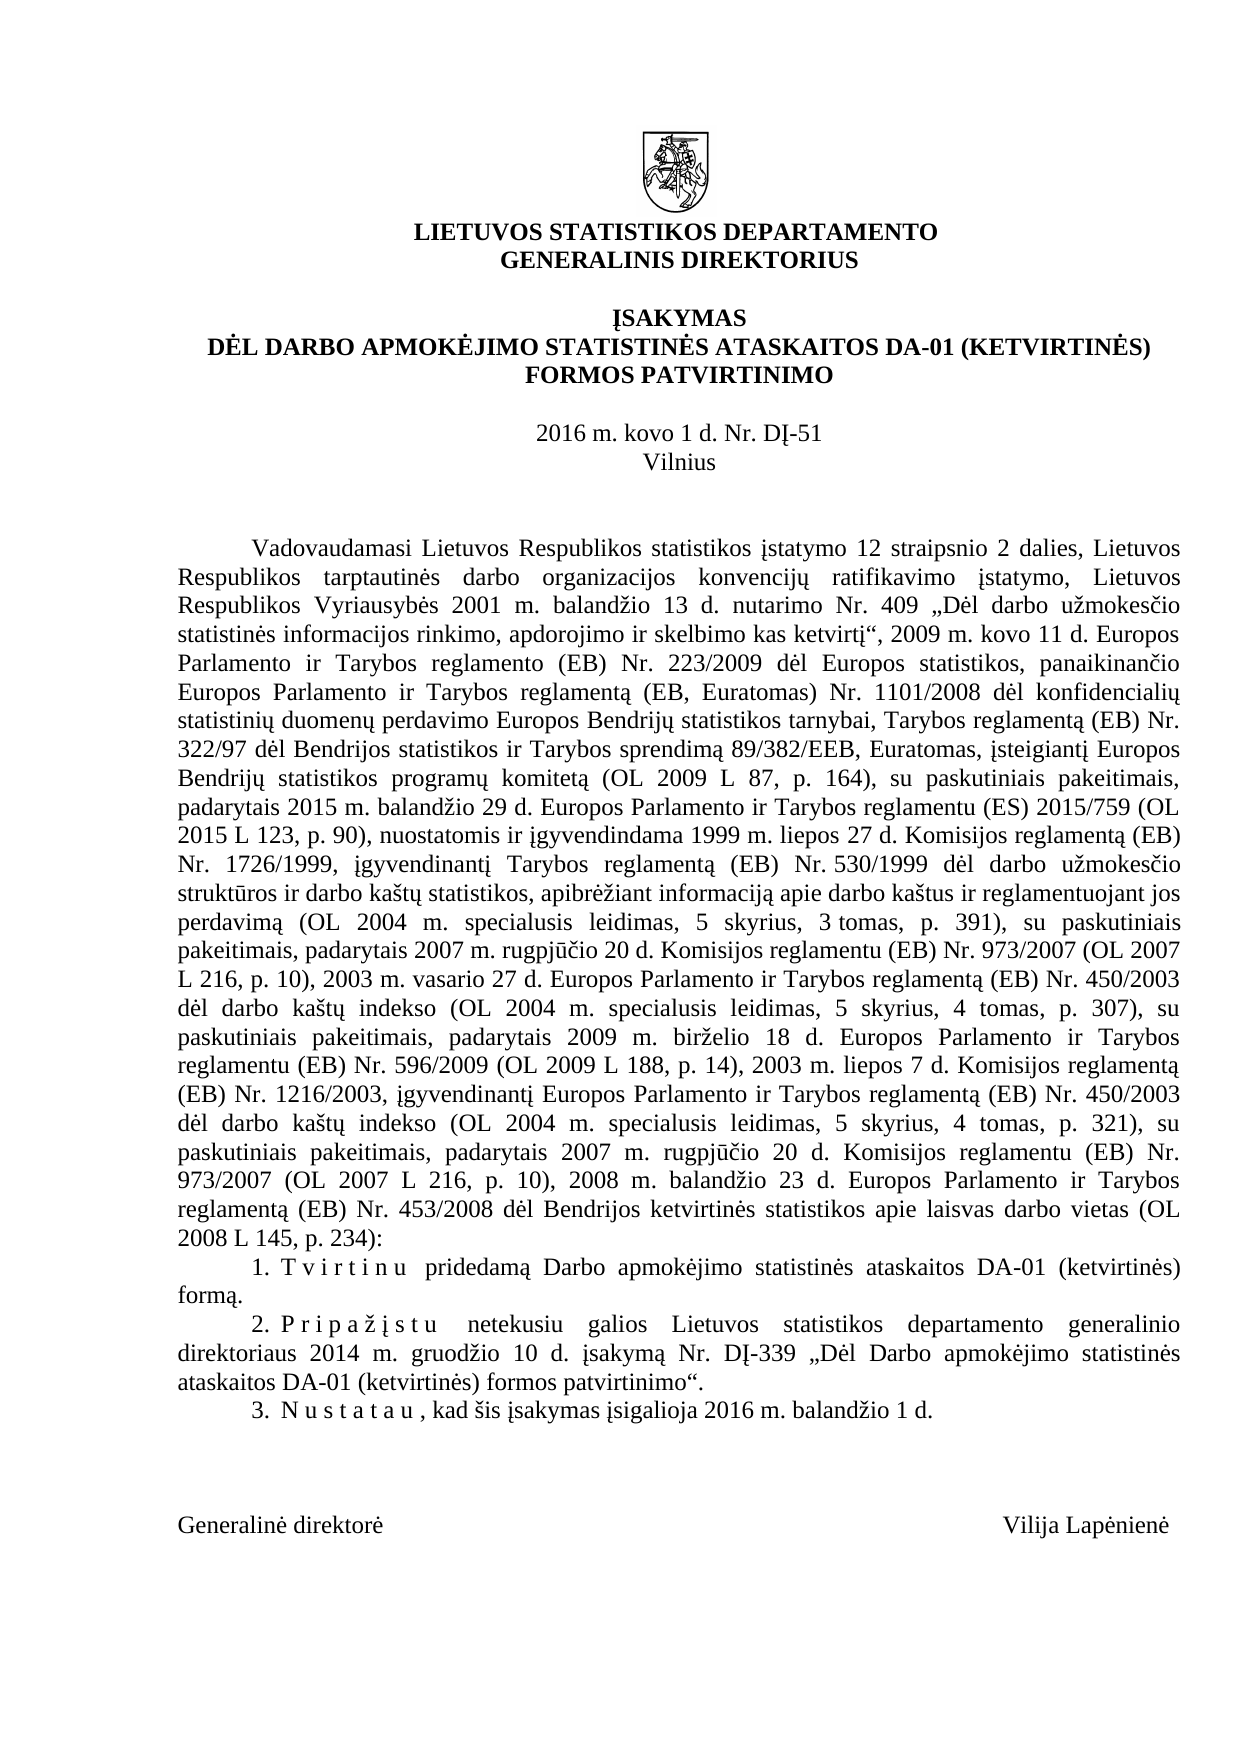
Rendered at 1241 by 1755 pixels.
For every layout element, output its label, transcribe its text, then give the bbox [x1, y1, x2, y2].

text DĖL DARBO APMOKĖJIMO STATISTINĖS ATASKAITOS DA-01 (KETVIRTINĖS) FORMOS PATVIRTINIMO [177, 332, 1181, 389]
text LIETUVOS STATISTIKOS DEPARTAMENTO [177, 217, 1181, 245]
text GENERALINIS DIREKTORIUS [177, 245, 1181, 274]
text ĮSAKYMAS [177, 303, 1181, 332]
text 3. Nustatau, kad šis įsakymas įsigalioja 2016 m. balandžio 1 d. [177, 1395, 1181, 1424]
text 2. Pripažįstu netekusiu galios Lietuvos statistikos departamento generalinio direktoriaus 2014 m. gruodžio 10 d. įsakymą Nr. DĮ-339 „Dėl Darbo apmokėjimo statistinės ataskaitos DA-01 (ketvirtinės) formos patvirtinimo“. [177, 1309, 1181, 1395]
text Vilnius [177, 447, 1181, 475]
text 2016 m. kovo 1 d. Nr. DĮ-51 [177, 418, 1181, 447]
text Generalinė direktorė Vilija Lapėnienė [177, 1510, 1181, 1539]
text Vadovaudamasi Lietuvos Respublikos statistikos įstatymo 12 straipsnio 2 dalies, Lietuvos Respublikos tarptautinės darbo organizacijos konvencijų ratifikavimo įstatymo, Lietuvos Respublikos Vyriausybės 2001 m. balandžio 13 d. nutarimo Nr. 409 „Dėl darbo užmokesčio statistinės informacijos rinkimo, apdorojimo ir skelbimo kas ketvirtį“, 2009 m. kovo 11 d. Europos Parlamento ir Tarybos reglamento (EB) Nr. 223/2009 dėl Europos statistikos, panaikinančio Europos Parlamento ir Tarybos reglamentą (EB, Euratomas) Nr. 1101/2008 dėl konfidencialių statistinių duomenų perdavimo Europos Bendrijų statistikos tarnybai, Tarybos reglamentą (EB) Nr. 322/97 dėl Bendrijos statistikos ir Tarybos sprendimą 89/382/EEB, Euratomas, įsteigiantį Europos Bendrijų statistikos programų komitetą (OL 2009 L 87, p. 164), su paskutiniais pakeitimais, padarytais 2015 m. balandžio 29 d. Europos Parlamento ir Tarybos reglamentu (ES) 2015/759 (OL 2015 L 123, p. 90), nuostatomis ir įgyvendindama 1999 m. liepos 27 d. Komisijos reglamentą (EB) Nr. 1726/1999, įgyvendinantį Tarybos reglamentą (EB) Nr. 530/1999 dėl darbo užmokesčio struktūros ir darbo kaštų statistikos, apibrėžiant informaciją apie darbo kaštus ir reglamentuojant jos perdavimą (OL 2004 m. specialusis leidimas, 5 skyrius, 3 tomas, p. 391), su paskutiniais pakeitimais, padarytais 2007 m. rugpjūčio 20 d. Komisijos reglamentu (EB) Nr. 973/2007 (OL 2007 L 216, p. 10), 2003 m. vasario 27 d. Europos Parlamento ir Tarybos reglamentą (EB) Nr. 450/2003 dėl darbo kaštų indekso (OL 2004 m. specialusis leidimas, 5 skyrius, 4 tomas, p. 307), su paskutiniais pakeitimais, padarytais 2009 m. birželio 18 d. Europos Parlamento ir Tarybos reglamentu (EB) Nr. 596/2009 (OL 2009 L 188, p. 14), 2003 m. liepos 7 d. Komisijos reglamentą (EB) Nr. 1216/2003, įgyvendinantį Europos Parlamento ir Tarybos reglamentą (EB) Nr. 450/2003 dėl darbo kaštų indekso (OL 2004 m. specialusis leidimas, 5 skyrius, 4 tomas, p. 321), su paskutiniais pakeitimais, padarytais 2007 m. rugpjūčio 20 d. Komisijos reglamentu (EB) Nr. 973/2007 (OL 2007 L 216, p. 10), 2008 m. balandžio 23 d. Europos Parlamento ir Tarybos reglamentą (EB) Nr. 453/2008 dėl Bendrijos ketvirtinės statistikos apie laisvas darbo vietas (OL 2008 L 145, p. 234): [177, 533, 1181, 1252]
text 1. Tvirtinu pridedamą Darbo apmokėjimo statistinės ataskaitos DA-01 (ketvirtinės) formą. [177, 1252, 1181, 1309]
